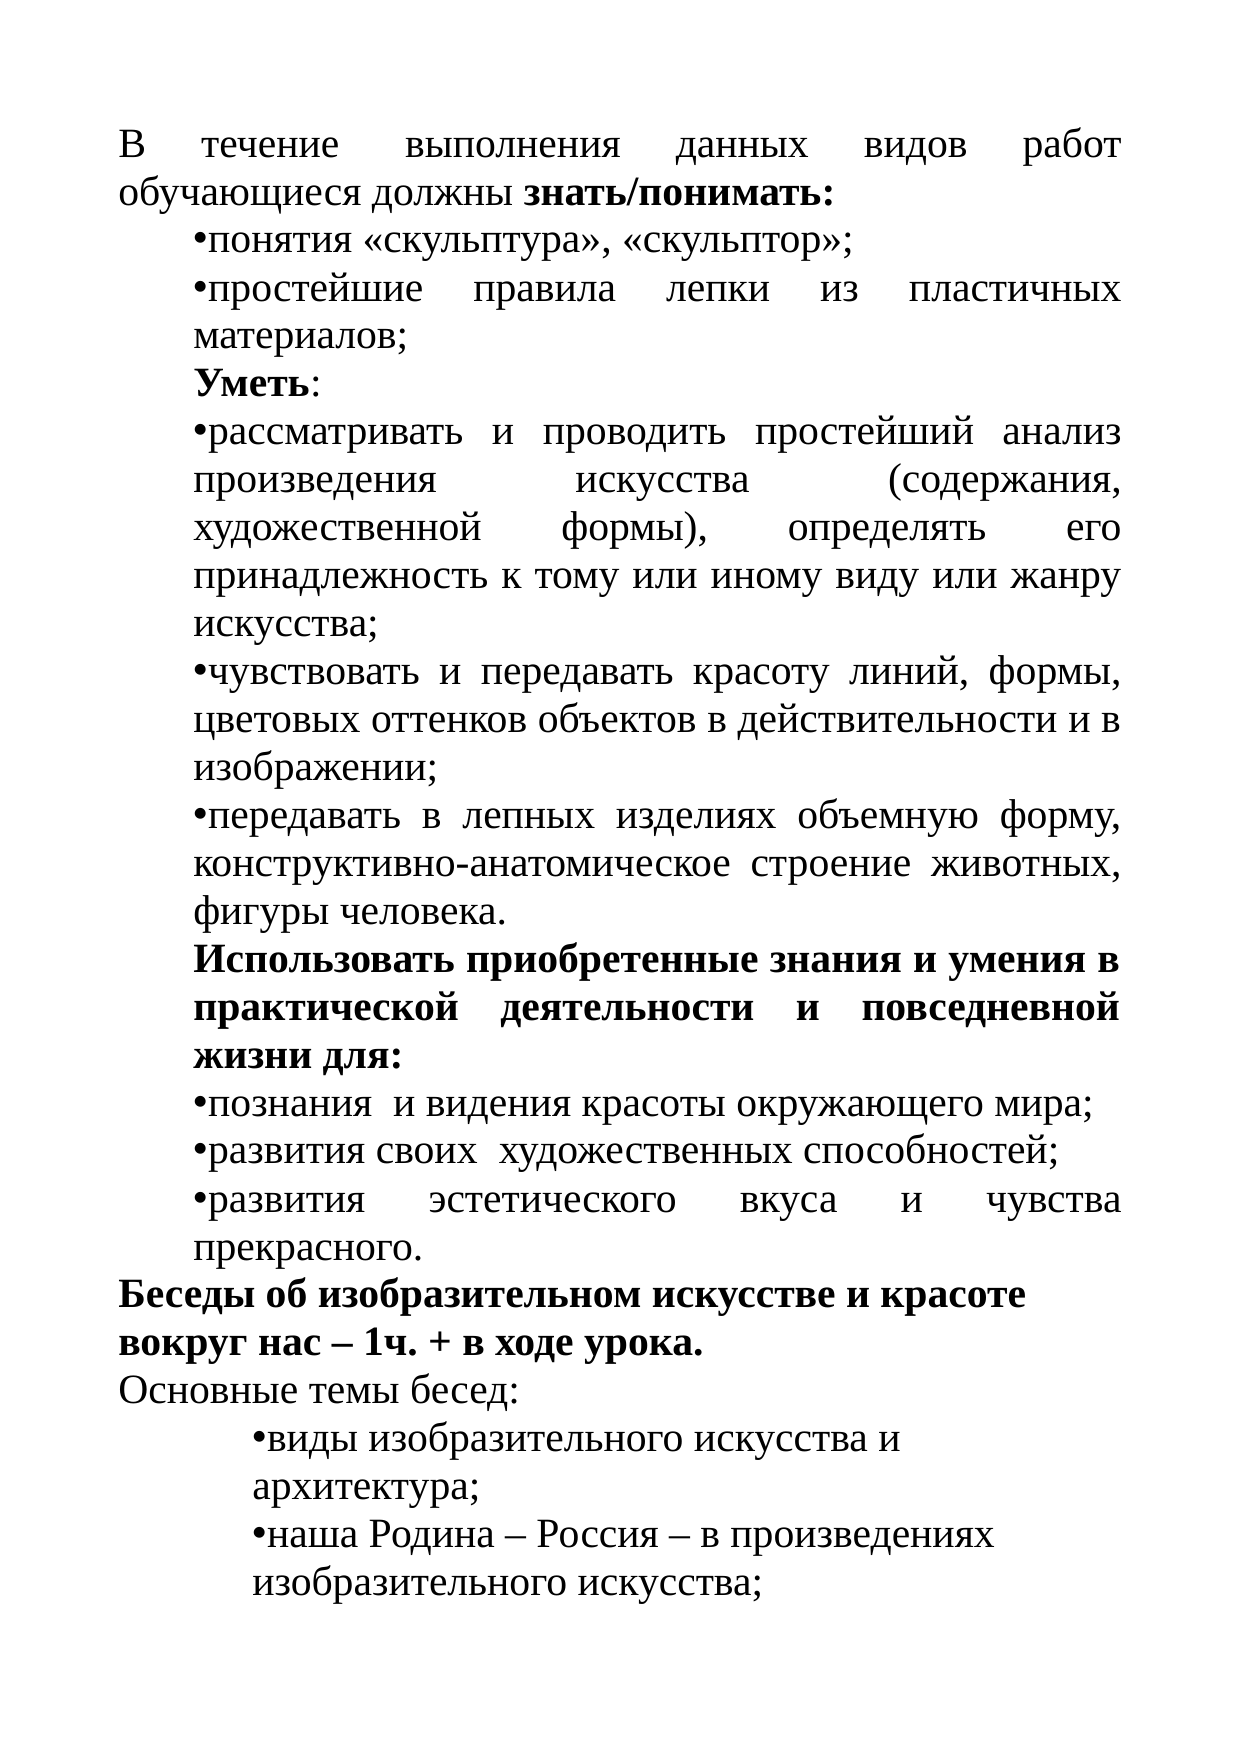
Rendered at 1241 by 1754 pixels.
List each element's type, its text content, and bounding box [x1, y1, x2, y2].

text В течение выполнения данных видов работ обучающиеся должны знать/понимать: [118, 118, 1122, 214]
list развития эстетического вкуса и чувства прекрасного. [193, 1173, 1122, 1269]
text Основные темы бесед: [118, 1365, 1122, 1413]
list чувствовать и передавать красоту линий, формы, цветовых оттенков объектов в действительности и в изображении; [193, 646, 1122, 789]
list рассматривать и проводить простейший анализ произведения искусства (содержания, художественной формы), определять его принадлежность к тому или иному виду или жанру искусства; [193, 406, 1122, 646]
text Использовать приобретенные знания и умения в практической деятельности и повседневной жизни для: [193, 933, 1121, 1077]
text Беседы об изобразительном искусстве и красоте вокруг нас – 1ч. + в ходе урока. [118, 1269, 1122, 1365]
list наша Родина – Россия – в произведениях изобразительного искусства; [252, 1509, 1122, 1604]
text Уметь: [193, 358, 1122, 406]
list виды изобразительного искусства и архитектура; [252, 1413, 1122, 1509]
list понятия «скульптура», «скульптор»; [193, 214, 1122, 262]
list передавать в лепных изделиях объемную форму, конструктивно-анатомическое строение животных, фигуры человека. [193, 789, 1122, 933]
list познания и видения красоты окружающего мира; [193, 1077, 1122, 1125]
list простейшие правила лепки из пластичных материалов; [193, 262, 1122, 358]
list развития своих художественных способностей; [193, 1125, 1122, 1173]
